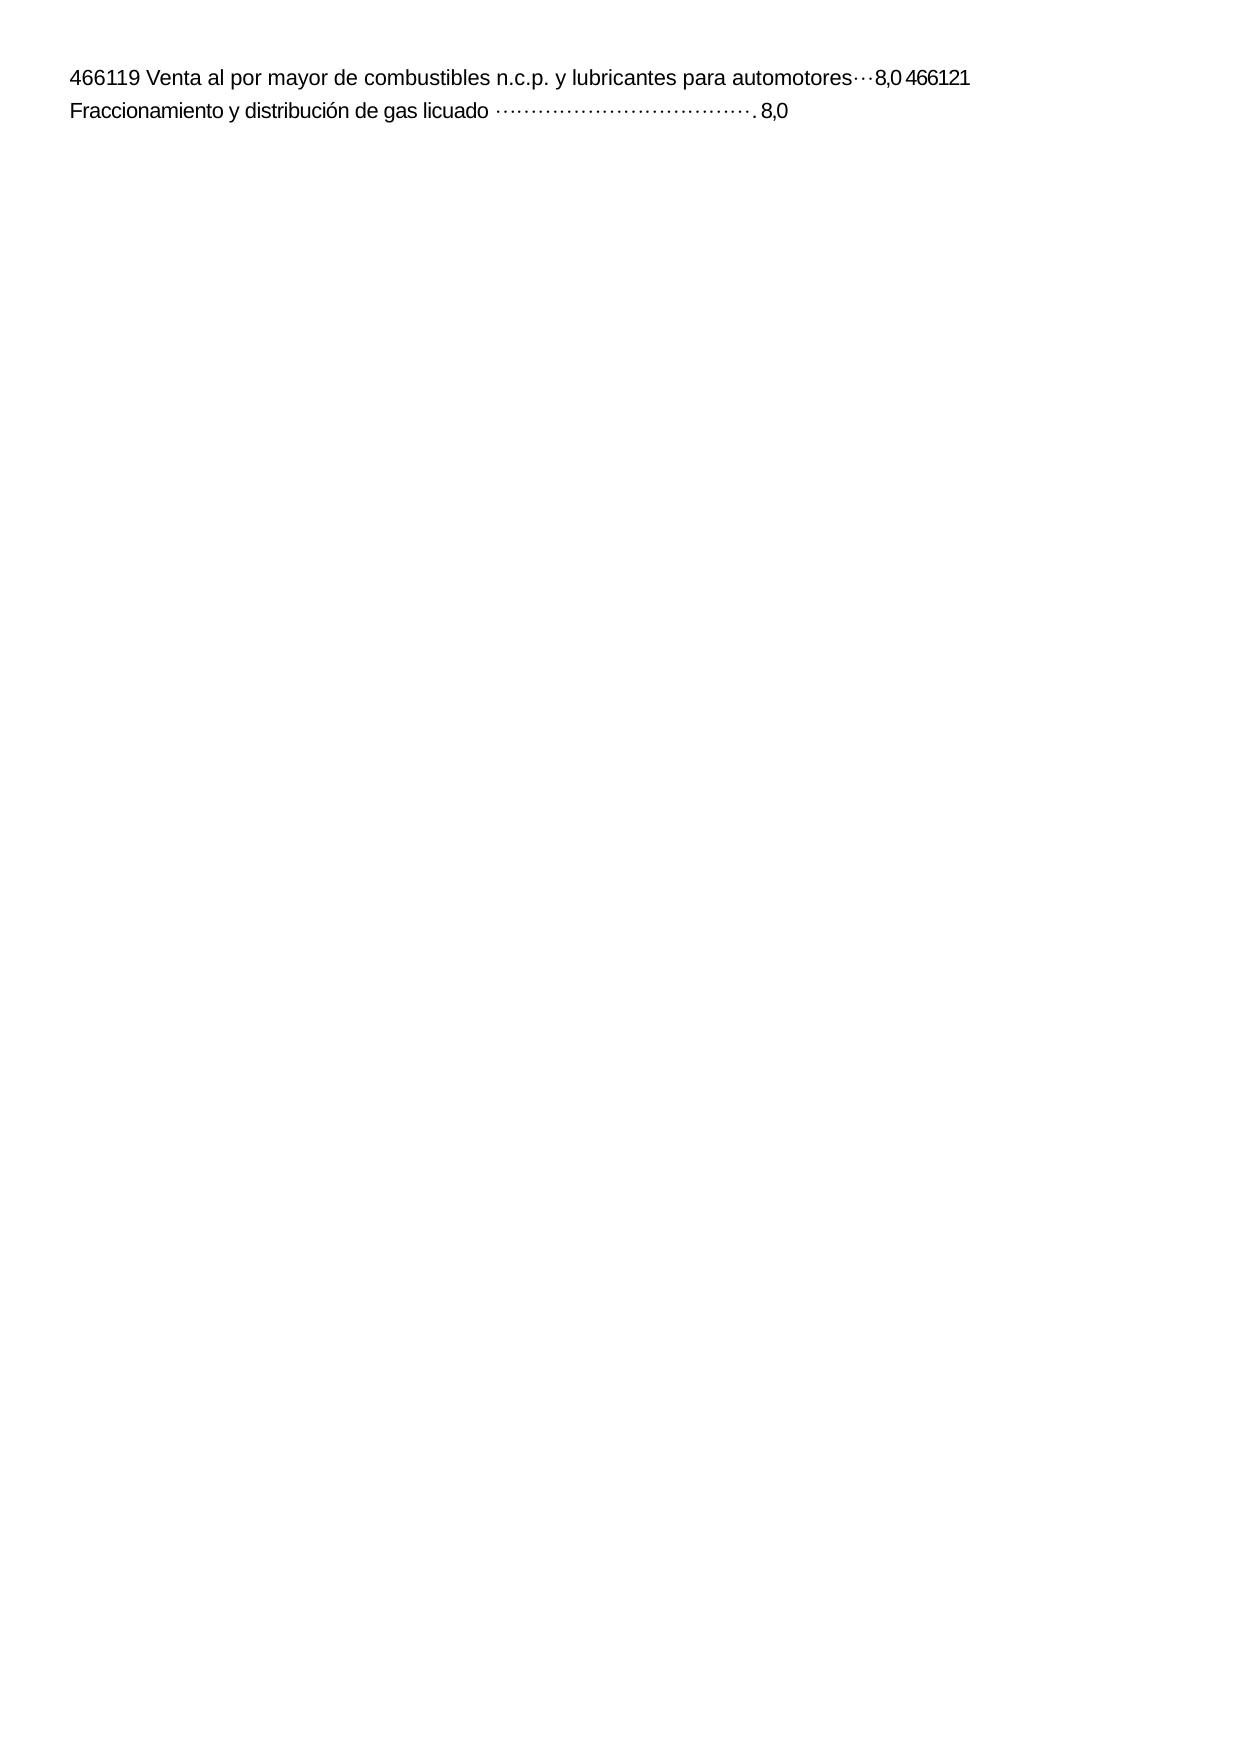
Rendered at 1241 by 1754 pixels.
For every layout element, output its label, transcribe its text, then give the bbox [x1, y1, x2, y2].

text 466119 Venta al por mayor de combustibles n.c.p. y lubricantes para automotores¼8,0 466121 [69, 58, 1021, 92]
text Fraccionamiento y distribución de gas licuado ¼¼¼¼¼¼¼¼¼¼¼¼. 8,0 [69, 92, 867, 125]
